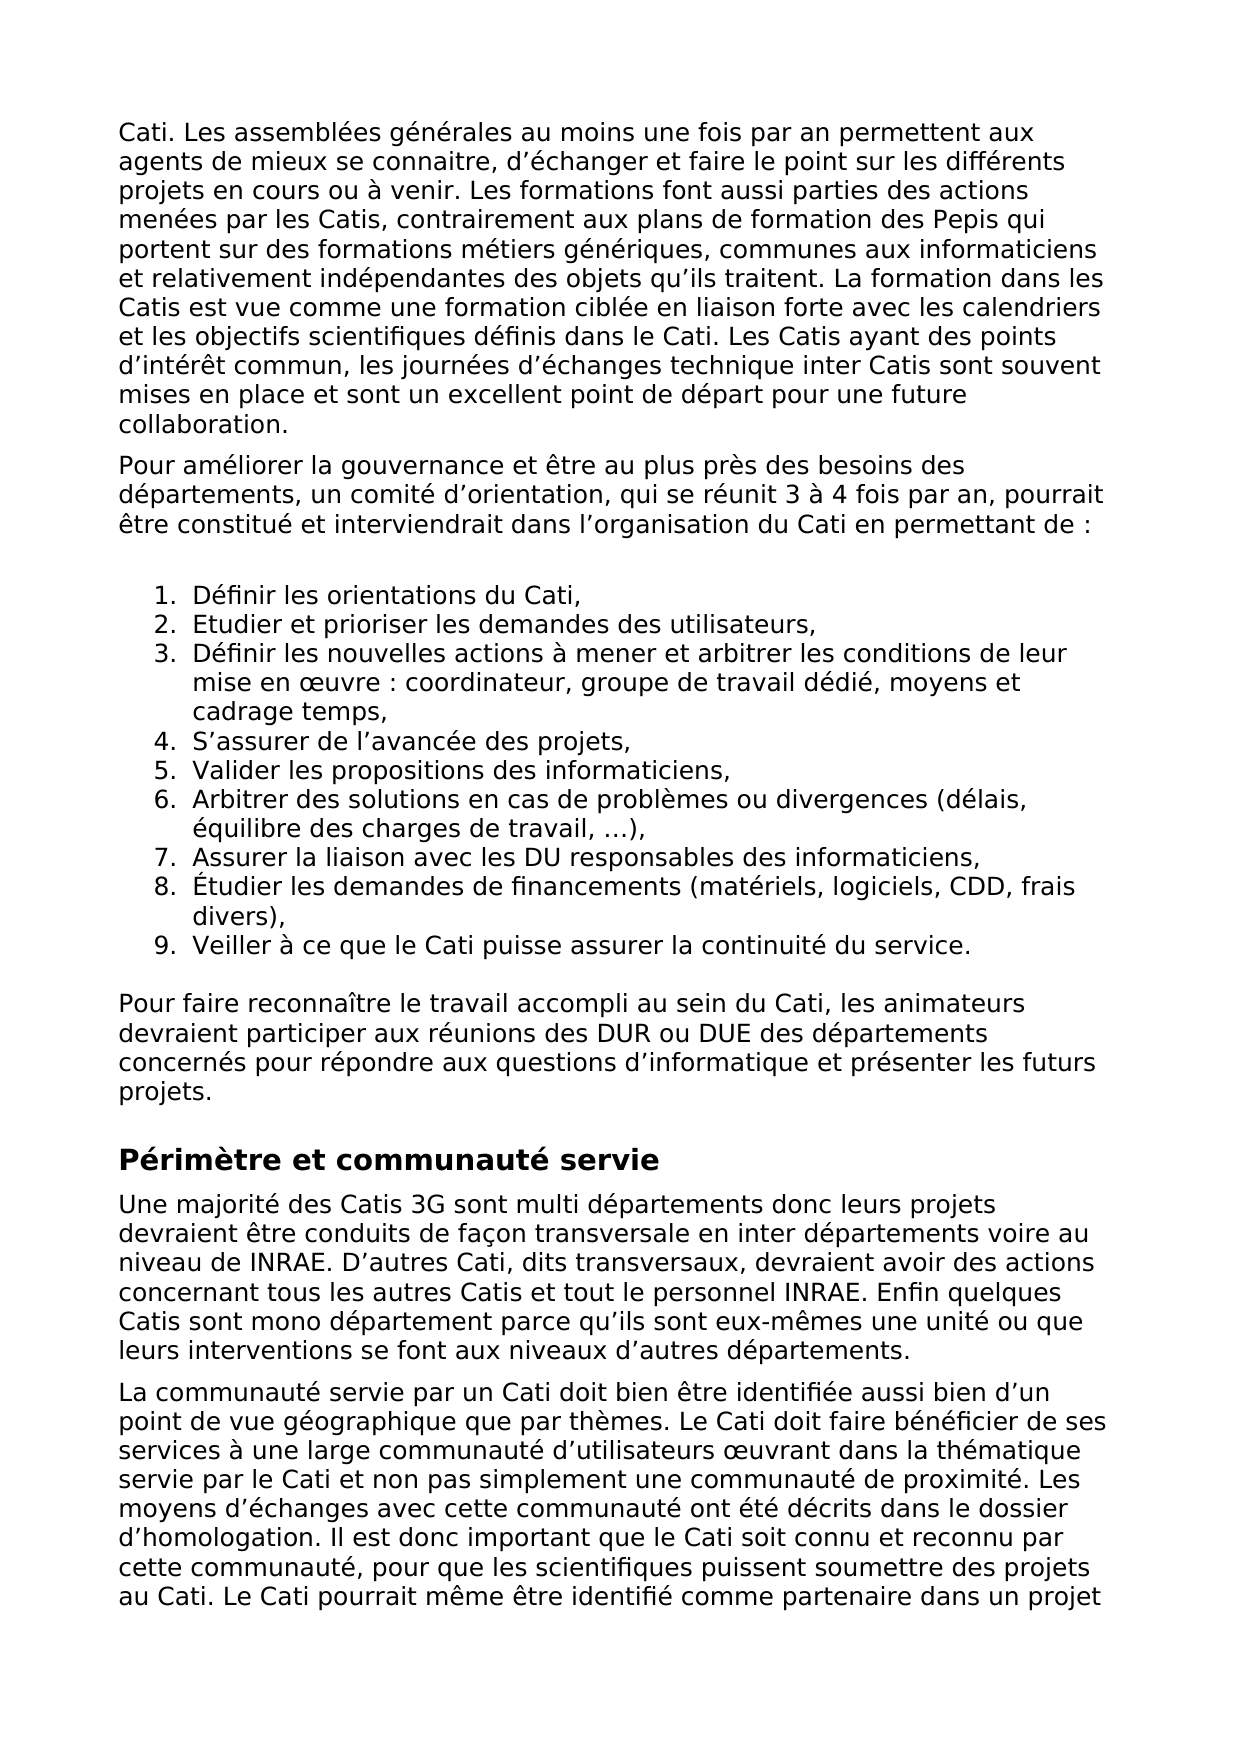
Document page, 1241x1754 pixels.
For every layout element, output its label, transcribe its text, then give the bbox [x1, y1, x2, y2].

list Veiller à ce que le Cati puisse assurer la continuité du service. [177, 931, 1122, 960]
list S’assurer de l’avancée des projets, [177, 727, 1122, 756]
list Définir les orientations du Cati, [177, 581, 1122, 610]
list Assurer la liaison avec les DU responsables des informaticiens, [177, 843, 1122, 873]
text Cati. Les assemblées générales au moins une fois par an permettent aux agents de mieux se connaitre, d’échanger et faire le point sur les différents projets en cours ou à venir. Les formations font aussi parties des actions menées par les Catis, contrairement aux plans de formation des Pepis qui portent sur des formations métiers génériques, communes aux informaticiens et relativement indépendantes des objets qu’ils traitent. La formation dans les Catis est vue comme une formation ciblée en liaison forte avec les calendriers et les objectifs scientifiques définis dans le Cati. Les Catis ayant des points d’intérêt commun, les journées d’échanges technique inter Catis sont souvent mises en place et sont un excellent point de départ pour une future collaboration. [118, 118, 1122, 439]
subtitle Périmètre et communauté servie [118, 1144, 1122, 1178]
list Définir les nouvelles actions à mener et arbitrer les conditions de leur mise en œuvre : coordinateur, groupe de travail dédié, moyens et cadrage temps, [177, 639, 1122, 727]
list Etudier et prioriser les demandes des utilisateurs, [177, 610, 1122, 639]
list Valider les propositions des informaticiens, [177, 756, 1122, 785]
text Pour faire reconnaître le travail accompli au sein du Cati, les animateurs devraient participer aux réunions des DUR ou DUE des départements concernés pour répondre aux questions d’informatique et présenter les futurs projets. [118, 989, 1122, 1106]
list Étudier les demandes de financements (matériels, logiciels, CDD, frais divers), [177, 873, 1122, 931]
text Pour améliorer la gouvernance et être au plus près des besoins des départements, un comité d’orientation, qui se réunit 3 à 4 fois par an, pourrait être constitué et interviendrait dans l’organisation du Cati en permettant de : [118, 451, 1122, 539]
text Une majorité des Catis 3G sont multi départements donc leurs projets devraient être conduits de façon transversale en inter départements voire au niveau de INRAE. D’autres Cati, dits transversaux, devraient avoir des actions concernant tous les autres Catis et tout le personnel INRAE. Enfin quelques Catis sont mono département parce qu’ils sont eux-mêmes une unité ou que leurs interventions se font aux niveaux d’autres départements. [118, 1190, 1122, 1365]
list Arbitrer des solutions en cas de problèmes ou divergences (délais, équilibre des charges de travail, …), [177, 785, 1122, 843]
text La communauté servie par un Cati doit bien être identifiée aussi bien d’un point de vue géographique que par thèmes. Le Cati doit faire bénéficier de ses services à une large communauté d’utilisateurs œuvrant dans la thématique servie par le Cati et non pas simplement une communauté de proximité. Les moyens d’échanges avec cette communauté ont été décrits dans le dossier d’homologation. Il est donc important que le Cati soit connu et reconnu par cette communauté, pour que les scientifiques puissent soumettre des projets au Cati. Le Cati pourrait même être identifié comme partenaire dans un projet [118, 1378, 1122, 1611]
